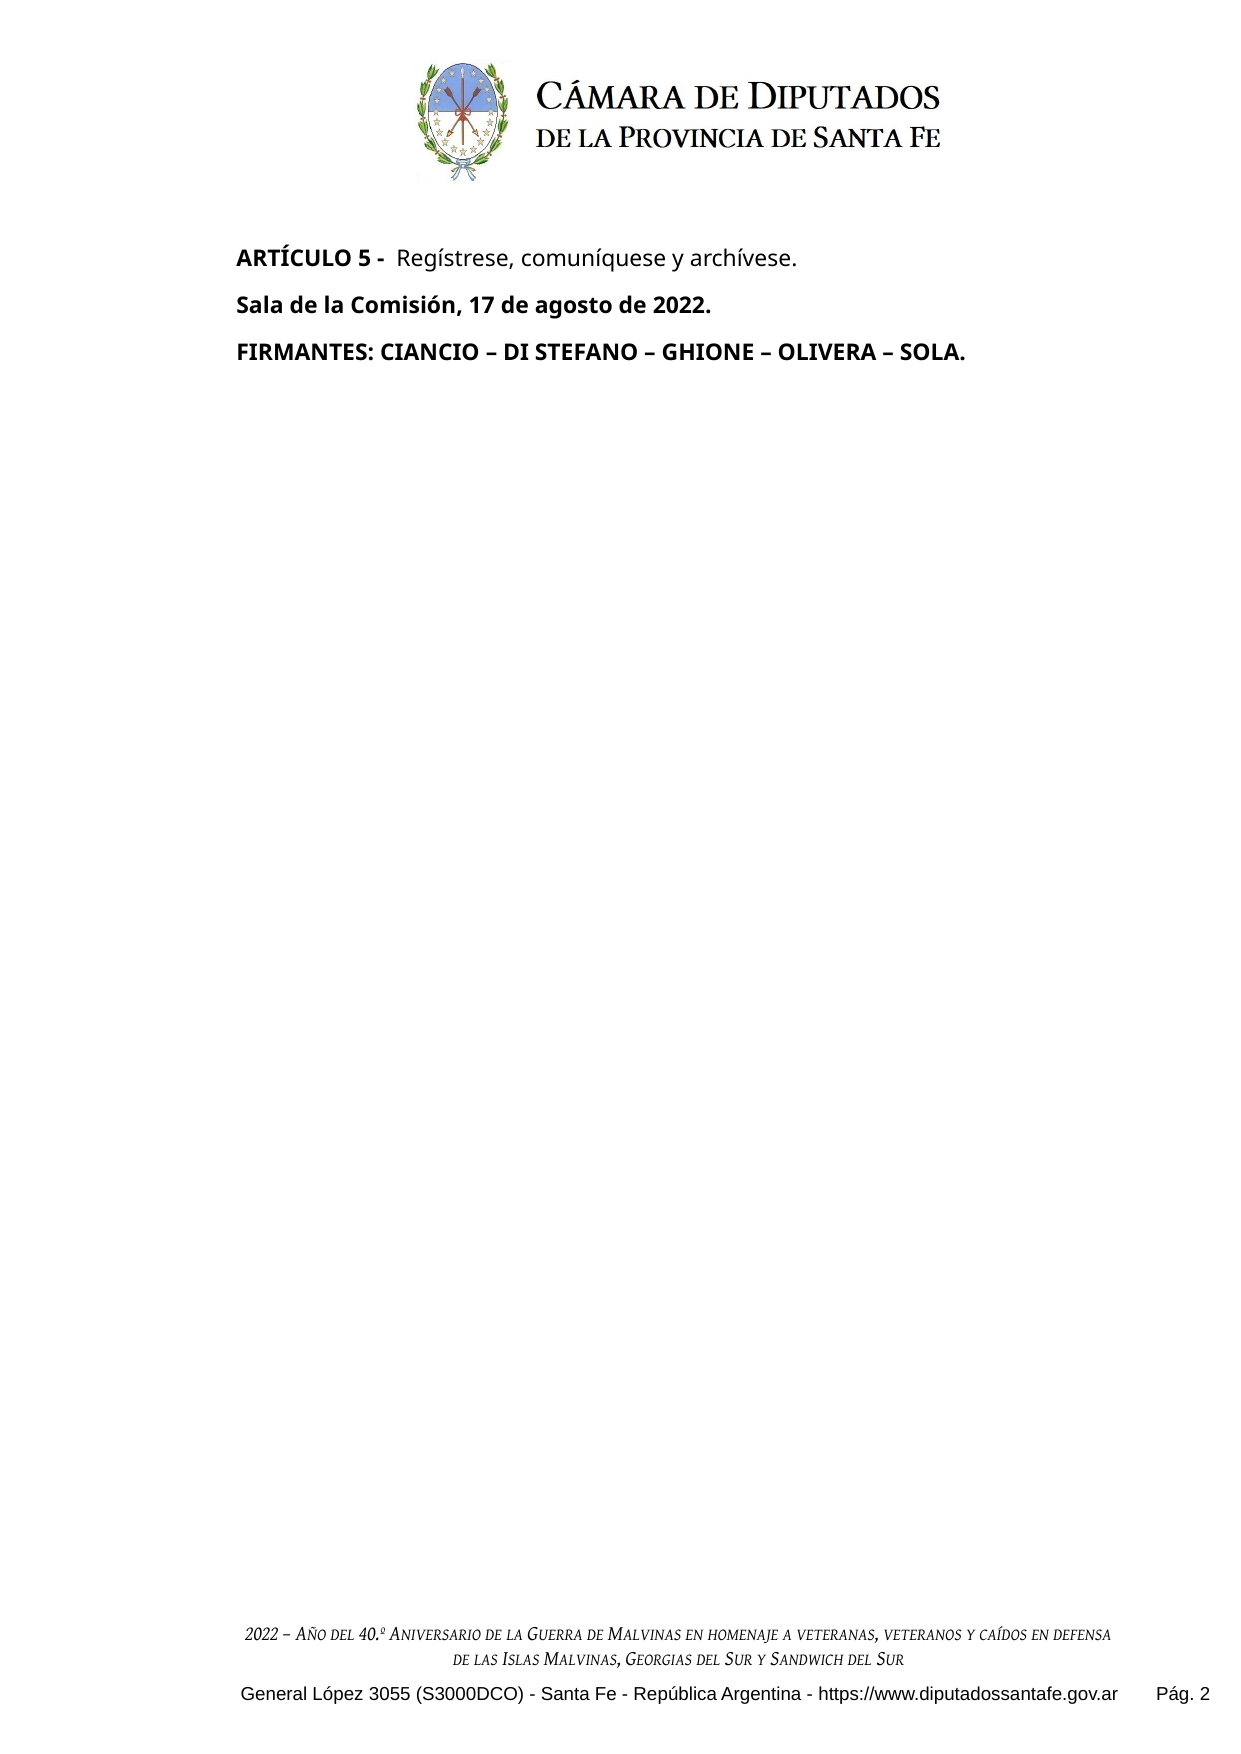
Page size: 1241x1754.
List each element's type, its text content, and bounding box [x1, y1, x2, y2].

picture [413, 59, 945, 183]
text FIRMANTES: CIANCIO – DI STEFANO – GHIONE – OLIVERA – SOLA. [236, 336, 1122, 367]
text ARTÍCULO 5 - Regístrese, comuníquese y archívese. [236, 242, 1122, 273]
text Sala de la Comisión, 17 de agosto de 2022. [236, 289, 1122, 320]
